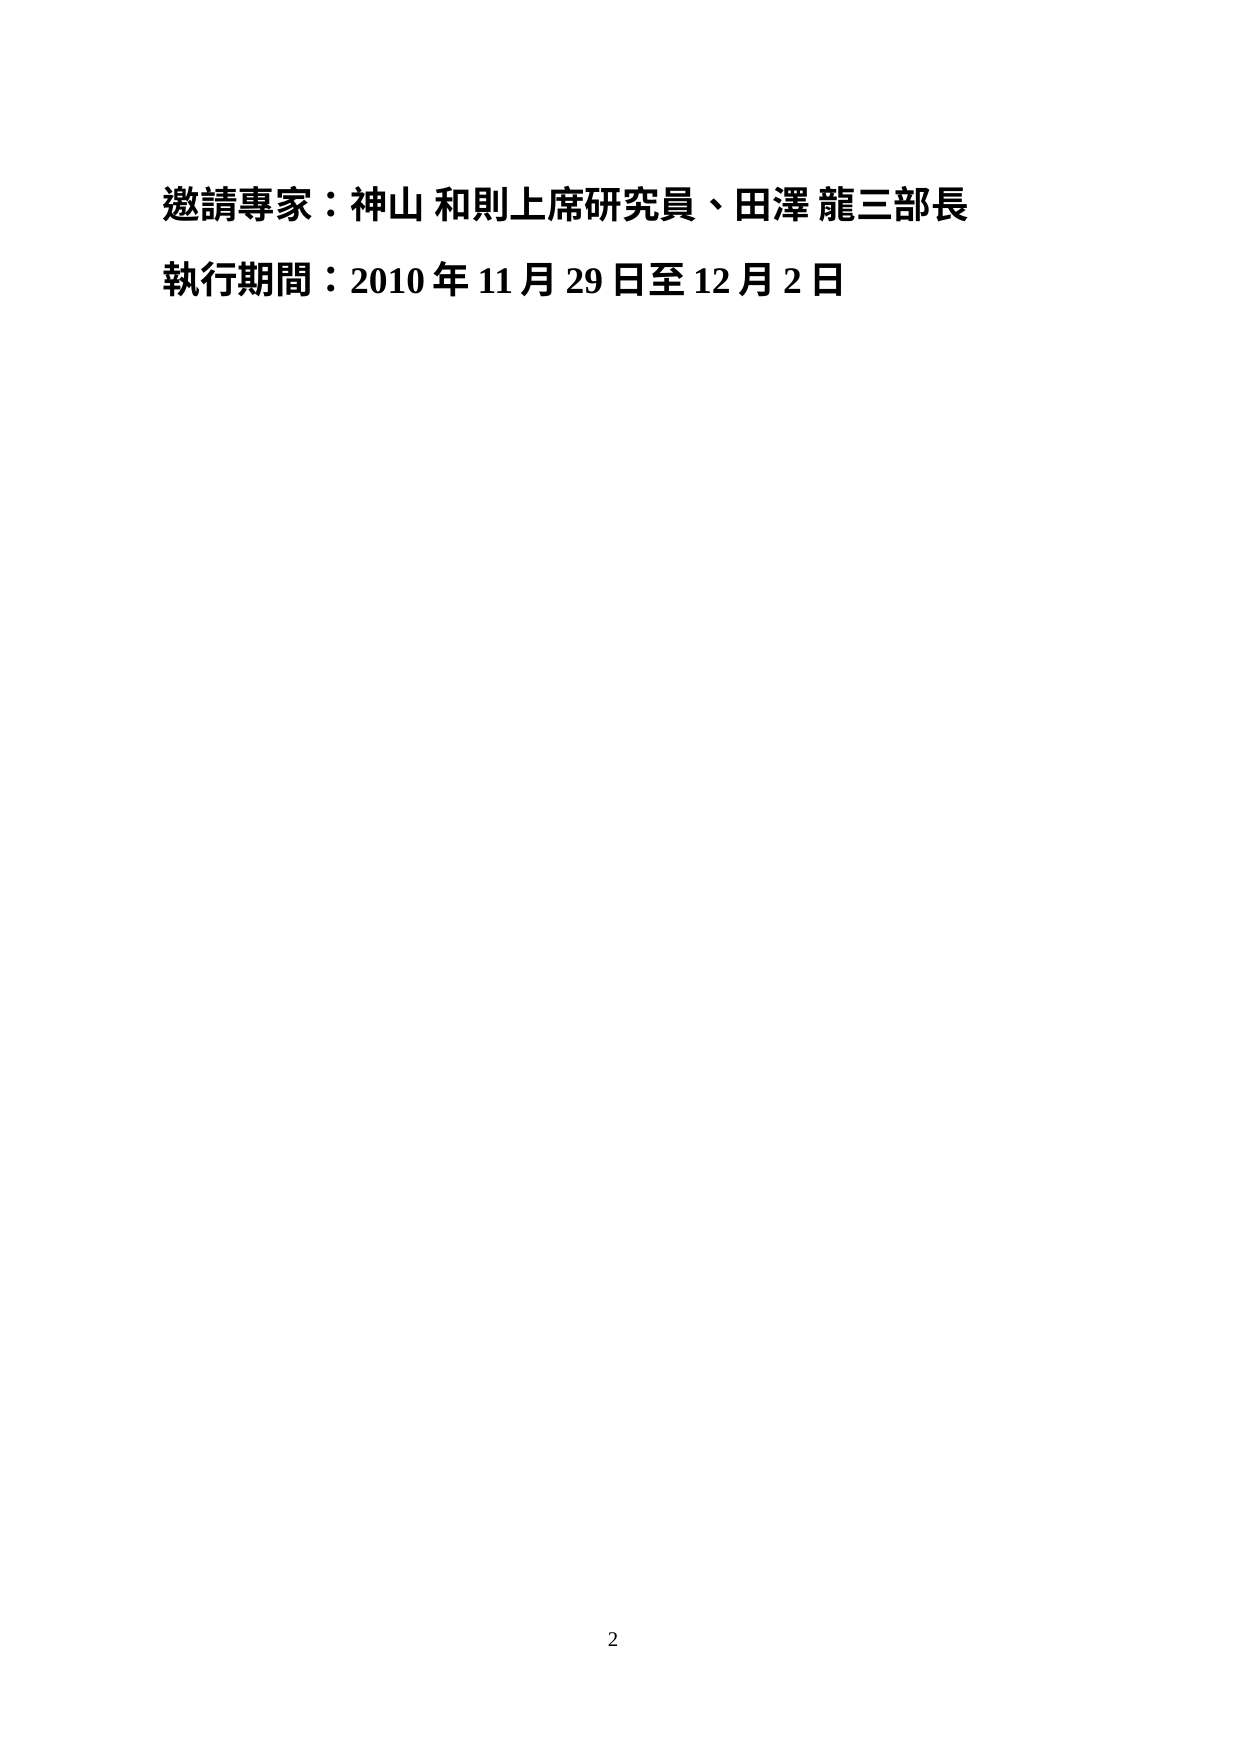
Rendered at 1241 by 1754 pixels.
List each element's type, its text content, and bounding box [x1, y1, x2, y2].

text 邀請專家：神山 和則上席研究員、田澤 龍三部長 [162, 164, 1063, 239]
text 執行期間：2010年11月29日至12月2日 [162, 239, 1063, 314]
